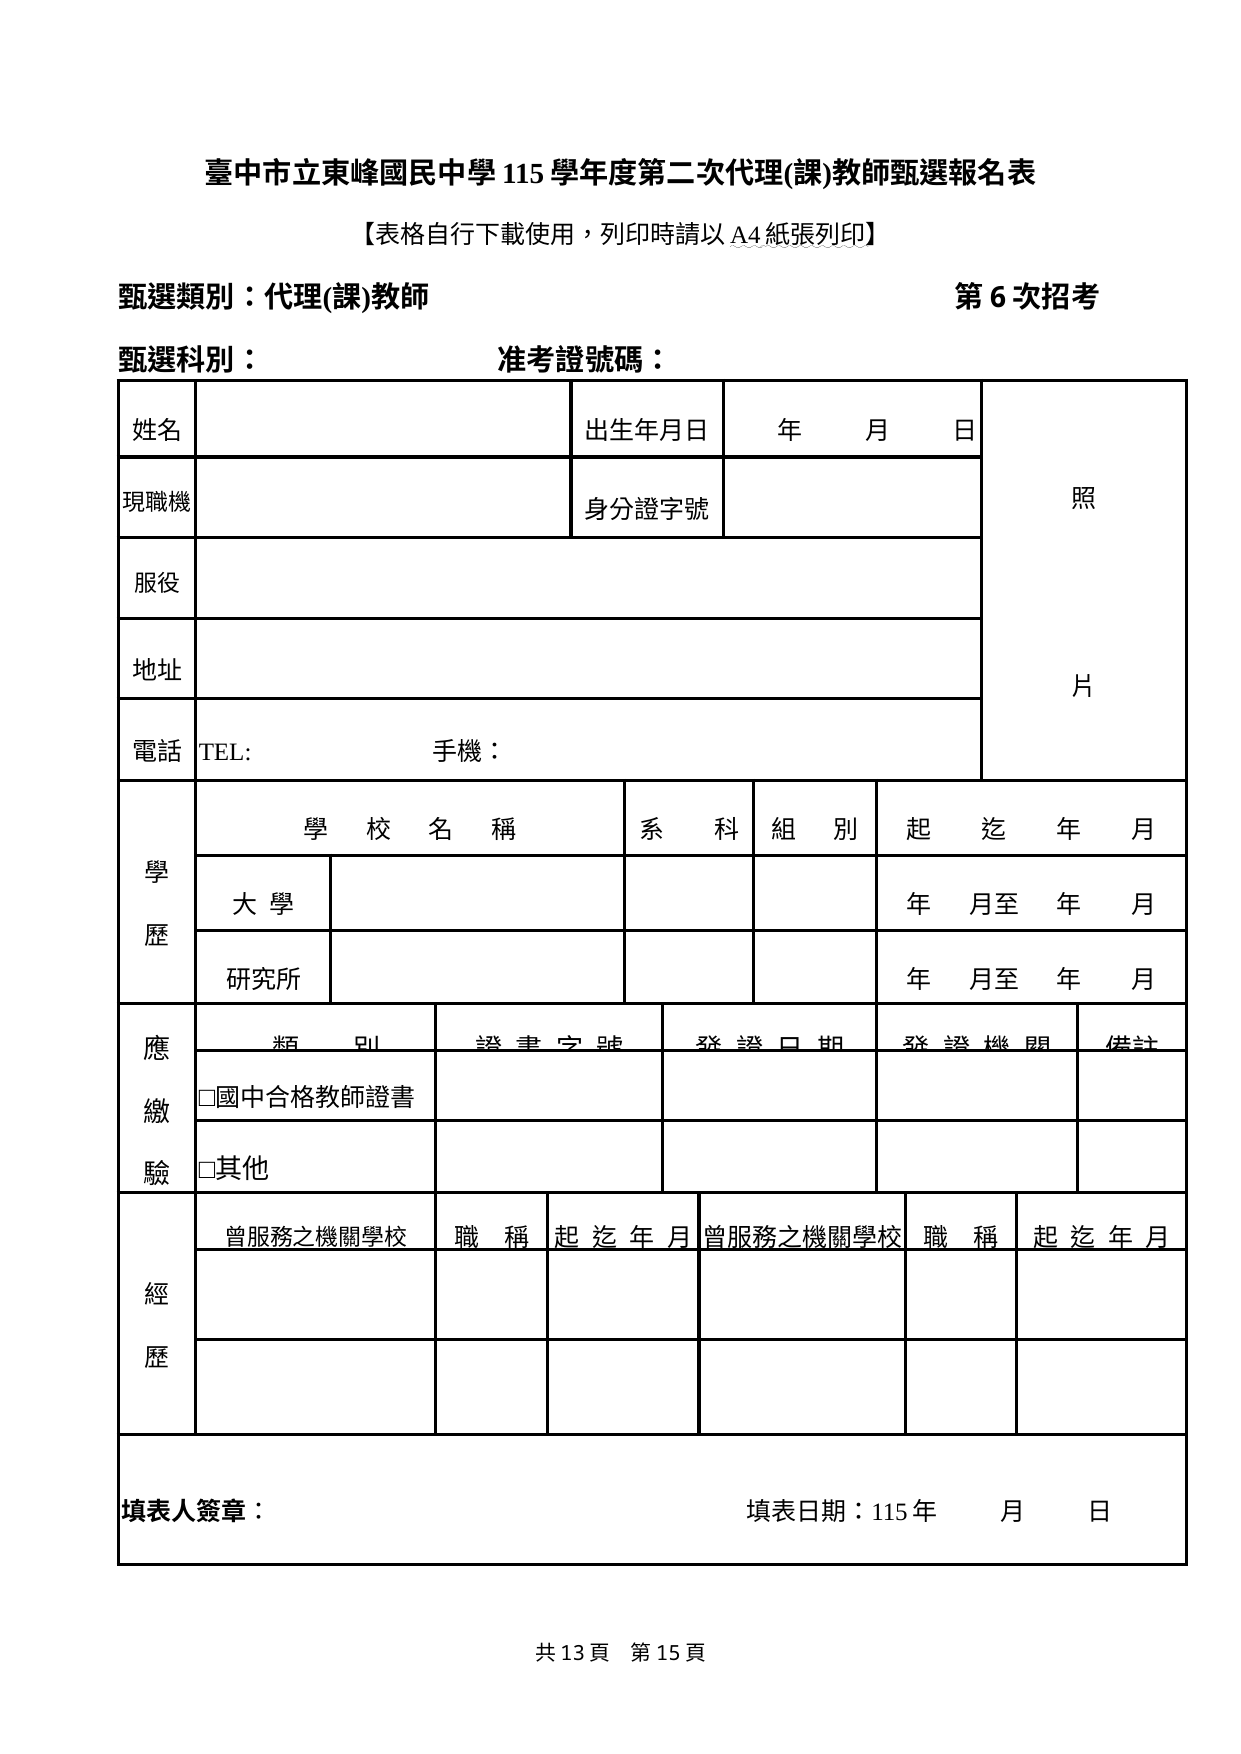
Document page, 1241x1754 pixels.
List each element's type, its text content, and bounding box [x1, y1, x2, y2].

table_cell □免役 □役畢 □服役中 [197, 539, 980, 617]
table_cell 服役 情形 [120, 539, 194, 617]
table_cell 身分證字號 [573, 459, 722, 536]
table_header 出生年月日 [573, 382, 722, 455]
table_cell 填表人簽章： 填表日期：115年 月 日 [120, 1436, 1185, 1563]
table_cell [437, 1251, 546, 1337]
table_header 年 月 日 [725, 382, 980, 455]
text 甄選類別：代理(課)教師 第6次招考 [118, 254, 1122, 316]
table_cell 研究所 [197, 932, 329, 1002]
table_cell TEL: 手機： [197, 700, 980, 779]
table_cell [437, 1341, 546, 1433]
table_cell □其他 [197, 1122, 434, 1191]
text 甄選科別： 准考證號碼： [118, 316, 1122, 379]
table_cell □國中合格教師證書 [197, 1052, 434, 1119]
table_cell [197, 1251, 434, 1337]
table_cell 類 別 [197, 1005, 434, 1049]
table_cell 大 學 [197, 857, 329, 929]
text 臺中市立東峰國民中學115學年度第二次代理(課)教師甄選報名表 [118, 129, 1122, 191]
table_cell 職 稱 [907, 1194, 1015, 1248]
table_cell [1018, 1341, 1185, 1433]
table_cell [701, 1341, 904, 1433]
table_cell 曾服務之機關學校 [701, 1194, 904, 1248]
table_cell 系 科 [626, 782, 752, 853]
table_cell 經 歷 [120, 1194, 194, 1433]
table_cell 學 校 名 稱 [197, 782, 623, 853]
table_cell [725, 459, 980, 536]
table_header [197, 382, 569, 455]
table_cell [878, 1052, 1076, 1119]
table_cell [626, 932, 752, 1002]
table_cell [755, 932, 875, 1002]
table_cell 年 月至 年 月 [878, 932, 1185, 1002]
table_cell [437, 1122, 624, 1191]
table_cell 地址 [120, 620, 194, 697]
table_cell [664, 1052, 875, 1119]
table_cell [907, 1251, 1015, 1337]
table_cell 證 書 字 號 [437, 1005, 661, 1049]
table_cell [197, 620, 980, 697]
table_cell [701, 1251, 904, 1337]
table_cell 起 迄 年 月 [878, 782, 1185, 853]
table_cell 電話 [120, 700, 194, 779]
table_cell 發 證 日 期 [664, 1005, 875, 1049]
table_cell [549, 1341, 697, 1433]
table_cell [197, 459, 569, 536]
table_cell 年 月至 年 月 [878, 857, 1185, 929]
table_cell [332, 932, 623, 1002]
table_cell [197, 1341, 434, 1433]
table_header 姓名 [120, 382, 194, 455]
table_cell [755, 857, 875, 929]
table_cell 發 證 機 關 [878, 1005, 1076, 1049]
table_cell 組 別 [755, 782, 875, 853]
table_cell [1079, 1052, 1185, 1119]
table_cell [626, 857, 752, 929]
text 【表格自行下載使用，列印時請以A4紙張列印】 [118, 191, 1122, 254]
table_cell [549, 1251, 697, 1337]
table_cell 現職機關學校 [120, 459, 194, 536]
table_cell 學 歷 [120, 782, 194, 1002]
table_header 照 片 [983, 382, 1185, 779]
table_cell [878, 1122, 1076, 1191]
table_cell [907, 1341, 1015, 1433]
table_cell 備註 [1079, 1005, 1185, 1049]
table_cell 曾服務之機關學校 [197, 1194, 434, 1248]
table_cell [1079, 1122, 1185, 1191]
table_cell [1018, 1251, 1185, 1337]
table_cell [437, 1052, 624, 1119]
table_cell 起 迄 年 月 [549, 1194, 697, 1248]
table_cell 起 迄 年 月 [1018, 1194, 1185, 1248]
table_cell [664, 1122, 875, 1191]
table_cell 應 繳 驗 證 件 [120, 1005, 194, 1191]
table_cell 職 稱 [437, 1194, 546, 1248]
table_cell [624, 1122, 661, 1191]
table_cell [624, 1052, 661, 1119]
table_cell [332, 857, 623, 929]
